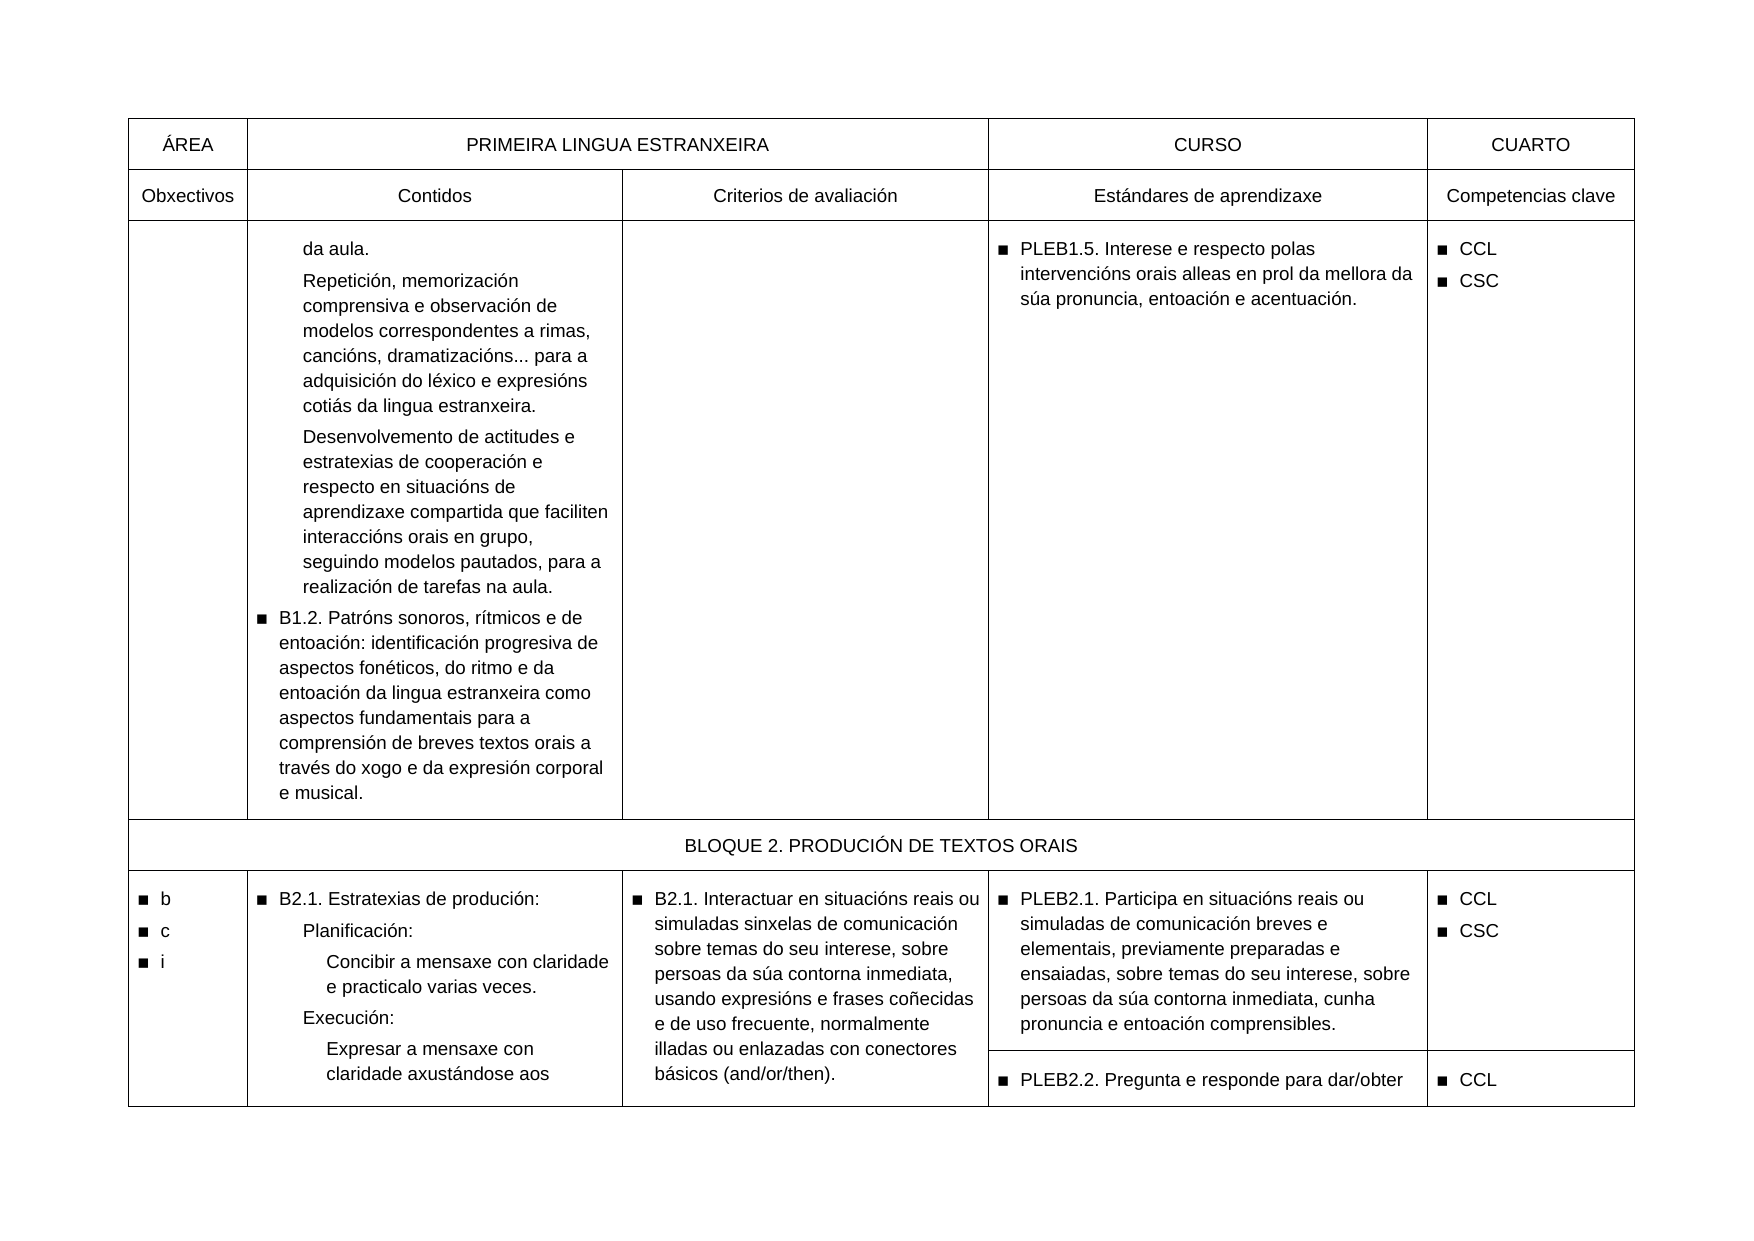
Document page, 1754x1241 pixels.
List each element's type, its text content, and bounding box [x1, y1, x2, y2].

table_cell [129, 221, 247, 819]
table_header ÁREA [129, 119, 247, 169]
table_header PRIMEIRA LINGUA ESTRANXEIRA [248, 119, 988, 169]
table_cell Estándares de aprendizaxe [989, 170, 1427, 220]
table_header CUARTO [1428, 119, 1634, 169]
table_cell CCL [1428, 1051, 1634, 1106]
table_cell CCL CSC [1428, 871, 1634, 1050]
table_cell b c i [129, 871, 247, 1106]
table_header CURSO [989, 119, 1427, 169]
table_cell PLEB2.2. Pregunta e responde para dar/obter [989, 1051, 1427, 1106]
table_cell PLEB2.1. Participa en situacións reais ou simuladas de comunicación breves e elementais, previamente preparadas e ensaiadas, sobre temas do seu interese, sobre persoas da súa contorna inmediata, cunha pronuncia e entoación comprensibles. [989, 871, 1427, 1050]
table_cell Obxectivos [129, 170, 247, 220]
table_cell B1.1. Comprender a idea global e a información máis importante en textos orais moi breves con estruturas simples e coñecidas cun léxico de uso cotiá con axuda de elementos lingüísticos e non lingüísticos presentes nas situacións comunicativas e conectados cos propios intereses e coas propias experiencias, articulados con claridade e lentamente, transmitidos de viva voz ou por a través de recursos multimedia que non distorsionen a mensaxe. B1.2. Coñecer e aplicar as estratexias básicas máis adecuadas para a comprensión do sentido xeral, e a información mais importante do texto. B1.3. Discriminar patróns sonoros, rítmicos e de entoación básicos nos diferentes contextos comunicativos de forma significativa. [623, 221, 988, 819]
table_cell Competencias clave [1428, 170, 1634, 220]
table_cell PLEB1.5. Interese e respecto polas intervencións orais alleas en prol da mellora da súa pronuncia, entoación e acentuación. [989, 221, 1427, 819]
table_cell B2.1. Interactuar en situacións reais ou simuladas sinxelas de comunicación sobre temas do seu interese, sobre persoas da súa contorna inmediata, usando expresións e frases coñecidas e de uso frecuente, normalmente illadas ou enlazadas con conectores básicos (and/or/then). B2.2. Participar de forma activa e cooperativa en situacións funcionais de comunicación que requiran un intercambio directo de información en áreas de necesidade inmediata ou temas do seu interese cunha pronuncia axeitada e empregando as convencións propias do proceso comunicativo. B2.3. Valorar as linguas estranxeiras como instrumento de comunicación. B2.4. Producir patróns sonoros, acentuais, rítmicos e de entoación básicos e de uso diario. [623, 871, 988, 1106]
table_cell B2.1. Estratexias de produción: Planificación: Concibir a mensaxe con claridade e practicalo varias veces. Execución: Expresar a mensaxe con claridade axustándose aos [248, 871, 622, 1106]
table_cell Criterios de avaliación [623, 170, 988, 220]
table_cell BLOQUE 2. PRODUCIÓN DE TEXTOS ORAIS [129, 820, 1634, 870]
table_cell Contidos [248, 170, 622, 220]
table_cell da aula. Repetición, memorización comprensiva e observación de modelos correspondentes a rimas, cancións, dramatizacións... para a adquisición do léxico e expresións cotiás da lingua estranxeira. Desenvolvemento de actitudes e estratexias de cooperación e respecto en situacións de aprendizaxe compartida que faciliten interaccións orais en grupo, seguindo modelos pautados, para a realización de tarefas na aula. B1.2. Patróns sonoros, rítmicos e de entoación: identificación progresiva de aspectos fonéticos, do ritmo e da entoación da lingua estranxeira como aspectos fundamentais para a comprensión de breves textos orais a través do xogo e da expresión corporal e musical. [248, 221, 622, 819]
table_cell CCL CSC [1428, 221, 1634, 819]
